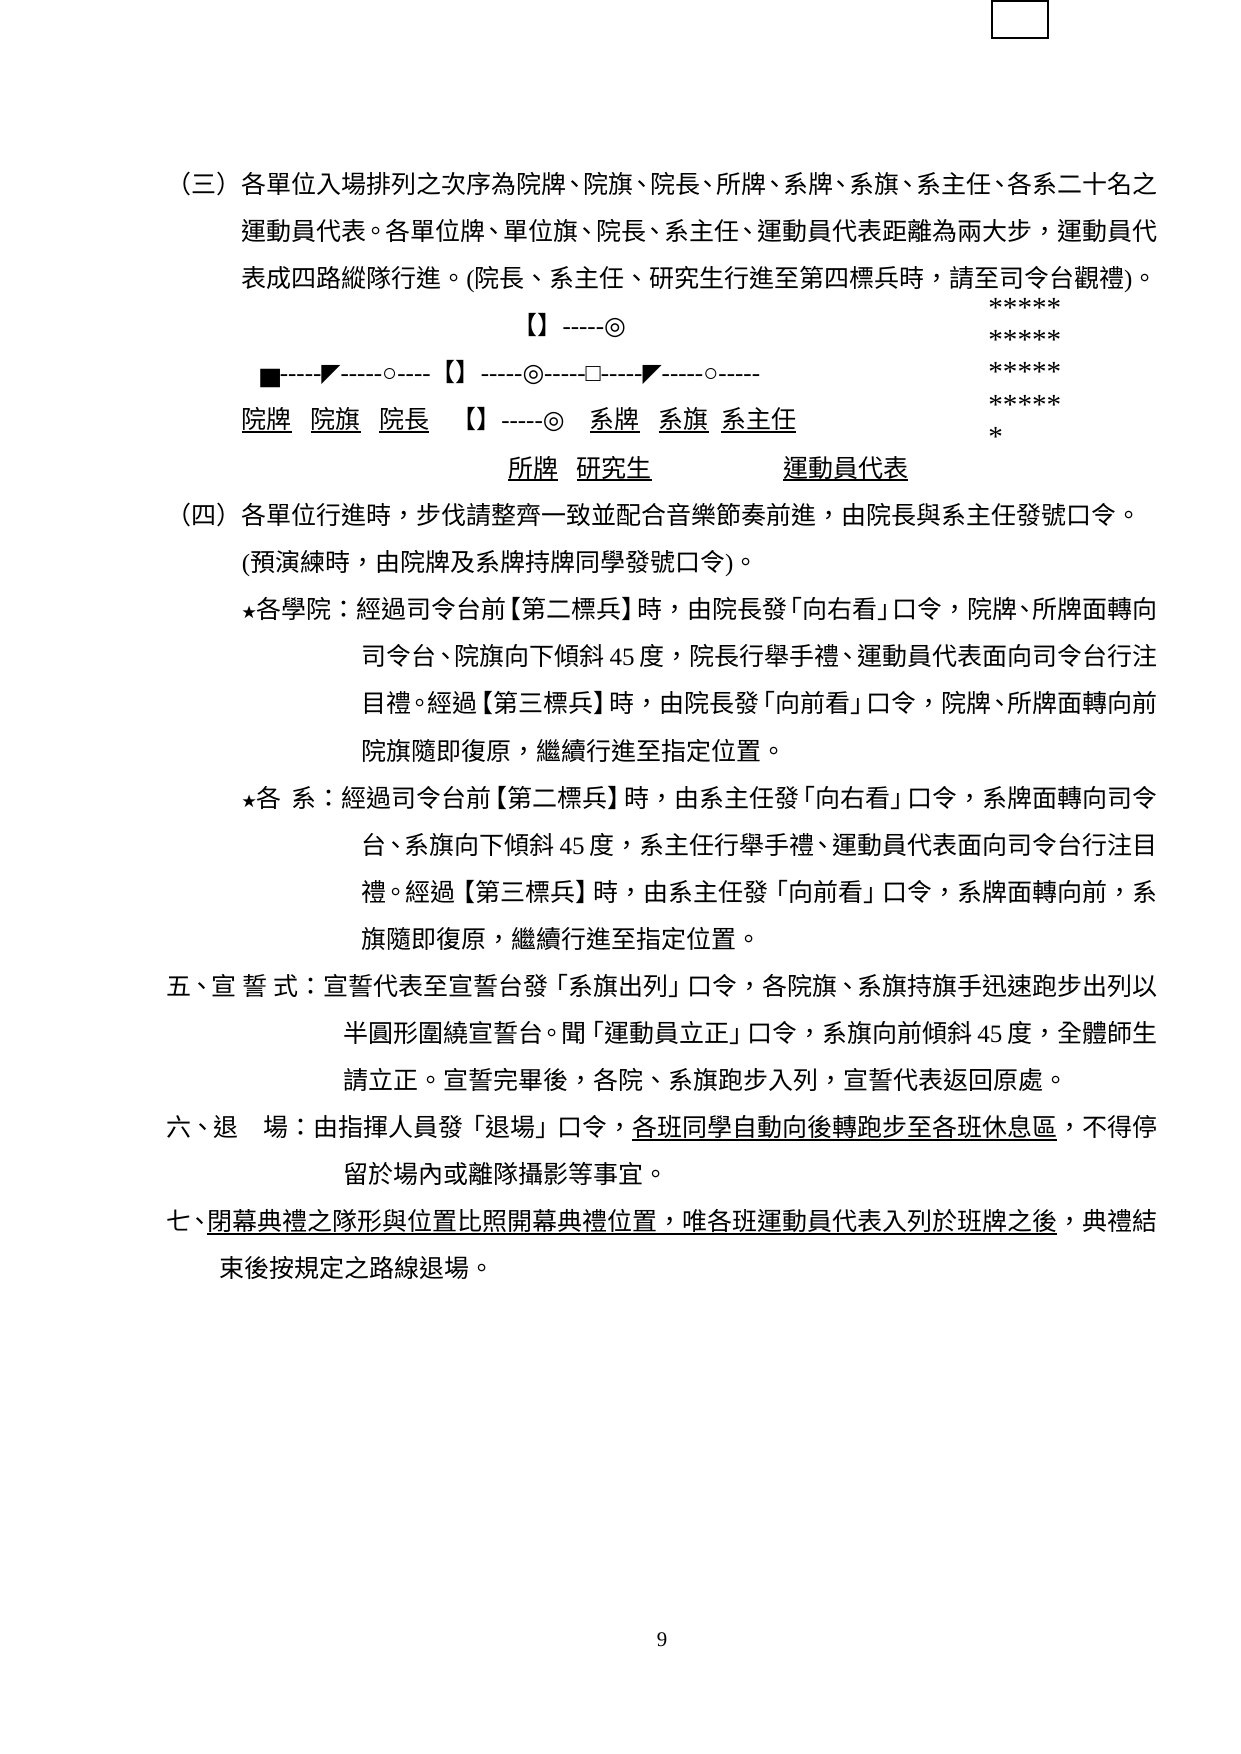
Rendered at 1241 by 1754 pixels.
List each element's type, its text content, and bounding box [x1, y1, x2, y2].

text [1085, 353, 1157, 389]
text ********** [988, 291, 1070, 356]
text 【】-----◎ [242, 306, 973, 342]
text （三）各單位入場排列之次序為院牌、院旗、院長、所牌、系牌、系旗、系主任、各系二十名之運動員代表。各單位牌、單位旗、院長、系主任、運動員代表距離為兩大步，運動員代表成四路縱隊行進。(院長、系主任、研究生行進至第四標兵時，請至司令台觀禮)。 [167, 164, 1157, 295]
text ***** [988, 356, 1070, 388]
text ***** [988, 388, 1070, 420]
text * [988, 420, 1070, 445]
text 六、退 場：由指揮人員發「退場」口令，各班同學自動向後轉跑步至各班休息區，不得停留於場內或離隊攝影等事宜。 [167, 1108, 1157, 1191]
text 院牌 院旗 院長 【】-----◎ 系牌 系旗 系主任 [242, 400, 973, 436]
text 五、宣 誓 式：宣誓代表至宣誓台發「系旗出列」口令，各院旗、系旗持旗手迅速跑步出列以半圓形圍繞宣誓台。聞「運動員立正」口令，系旗向前傾斜45度，全體師生請立正。宣誓完畢後，各院、系旗跑步入列，宣誓代表返回原處。 [167, 966, 1157, 1097]
text 所牌 研究生 運動員代表 [242, 448, 1171, 485]
text [1085, 400, 1157, 436]
text （四）各單位行進時，步伐請整齊一致並配合音樂節奏前進，由院長與系主任發號口令。(預演練時，由院牌及系牌持牌同學發號口令)。 [167, 496, 1157, 579]
text [1085, 306, 1157, 342]
text ★各 系：經過司令台前【第二標兵】時，由系主任發「向右看」口令，系牌面轉向司令台、系旗向下傾斜45度，系主任行舉手禮、運動員代表面向司令台行注目禮。經過【第三標兵】時，由系主任發「向前看」口令，系牌面轉向前，系旗隨即復原，繼續行進至指定位置。 [241, 778, 1157, 956]
text 七、閉幕典禮之隊形與位置比照開幕典禮位置，唯各班運動員代表入列於班牌之後，典禮結束後按規定之路線退場。 [167, 1202, 1157, 1285]
text ▅-----◤-----○----【】-----◎-----□-----◤-----○----- [242, 353, 973, 389]
text ★各學院：經過司令台前【第二標兵】時，由院長發「向右看」口令，院牌、所牌面轉向司令台、院旗向下傾斜45度，院長行舉手禮、運動員代表面向司令台行注目禮。經過【第三標兵】時，由院長發「向前看」口令，院牌、所牌面轉向前，院旗隨即復原，繼續行進至指定位置。 [241, 590, 1157, 767]
